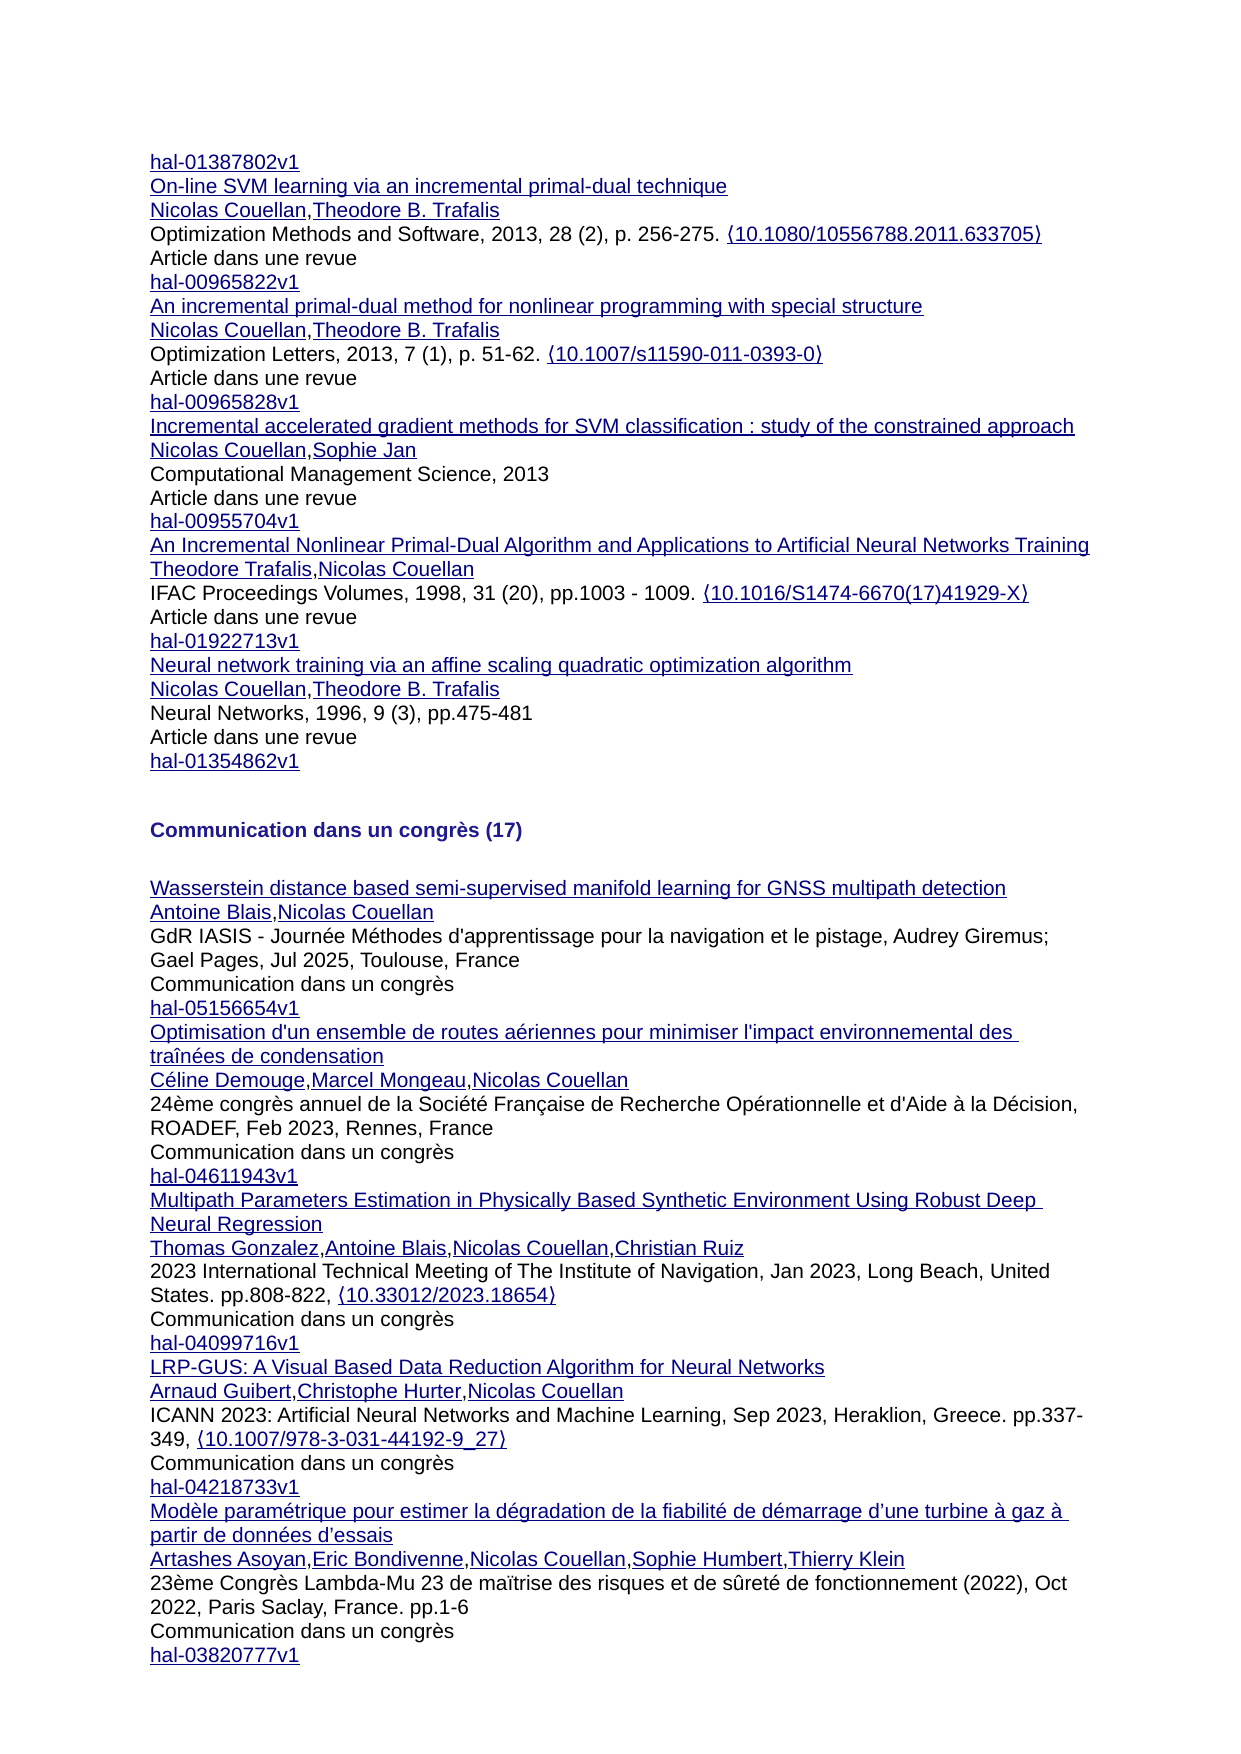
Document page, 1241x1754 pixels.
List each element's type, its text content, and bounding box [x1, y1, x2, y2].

table_cell Theodore Trafalis,Nicolas Couellan IFAC Proceedings Volumes, 1998, 31 (20), pp.1003 - 1009. ⟨10.1016/S1474-6670(17)41929-X⟩ Article dans une revue hal-01922713v1 [150, 555, 1090, 653]
table_cell Modèle paramétrique pour estimer la dégradation de la fiabilité de démarrage d’une turbine à gaz à partir de données d’essais Artashes Asoyan,Eric Bondivenne,Nicolas Couellan,Sophie Humbert,Thierry Klein 23ème Congrès Lambda-Mu 23 de maïtrise des risques et de sûreté de fonctionnement (2022), Oct 2022, Paris Saclay, France. pp.1-6 Communication dans un congrès hal-03820777v1 [150, 1499, 1090, 1667]
table_cell Incremental accelerated gradient methods for SVM classification : study of the constrained approach Nicolas Couellan,Sophie Jan Computational Management Science, 2013 Article dans une revue hal-00955704v1 [150, 414, 1090, 533]
subtitle Communication dans un congrès (17) [150, 818, 1090, 842]
table_cell On-line SVM learning via an incremental primal-dual technique Nicolas Couellan,Theodore B. Trafalis Optimization Methods and Software, 2013, 28 (2), p. 256-275. ⟨10.1080/10556788.2011.633705⟩ Article dans une revue hal-00965822v1 [150, 174, 1090, 294]
table_cell LRP-GUS: A Visual Based Data Reduction Algorithm for Neural Networks Arnaud Guibert,Christophe Hurter,Nicolas Couellan ICANN 2023: Artificial Neural Networks and Machine Learning, Sep 2023, Heraklion, Greece. pp.337-349, ⟨10.1007/978-3-031-44192-9_27⟩ Communication dans un congrès hal-04218733v1 [150, 1355, 1090, 1499]
table_cell Neural network training via an affine scaling quadratic optimization algorithm Nicolas Couellan,Theodore B. Trafalis Neural Networks, 1996, 9 (3), pp.475-481 Article dans une revue hal-01354862v1 [150, 653, 1090, 773]
table_cell hal-01387802v1 [150, 150, 1090, 174]
table_cell An Incremental Nonlinear Primal-Dual Algorithm and Applications to Artificial Neural Networks Training [150, 533, 1090, 554]
table_cell An incremental primal-dual method for nonlinear programming with special structure Nicolas Couellan,Theodore B. Trafalis Optimization Letters, 2013, 7 (1), p. 51-62. ⟨10.1007/s11590-011-0393-0⟩ Article dans une revue hal-00965828v1 [150, 294, 1090, 413]
table_header Wasserstein distance based semi-supervised manifold learning for GNSS multipath detection Antoine Blais,Nicolas Couellan GdR IASIS - Journée Méthodes d'apprentissage pour la navigation et le pistage, Audrey Giremus; Gael Pages, Jul 2025, Toulouse, France Communication dans un congrès hal-05156654v1 [150, 876, 1090, 1020]
table_cell Multipath Parameters Estimation in Physically Based Synthetic Environment Using Robust Deep Neural Regression Thomas Gonzalez,Antoine Blais,Nicolas Couellan,Christian Ruiz 2023 International Technical Meeting of The Institute of Navigation, Jan 2023, Long Beach, United States. pp.808-822, ⟨10.33012/2023.18654⟩ Communication dans un congrès hal-04099716v1 [150, 1188, 1090, 1355]
table_cell Optimisation d'un ensemble de routes aériennes pour minimiser l'impact environnemental des traînées de condensation Céline Demouge,Marcel Mongeau,Nicolas Couellan 24ème congrès annuel de la Société Française de Recherche Opérationnelle et d'Aide à la Décision, ROADEF, Feb 2023, Rennes, France Communication dans un congrès hal-04611943v1 [150, 1020, 1090, 1187]
